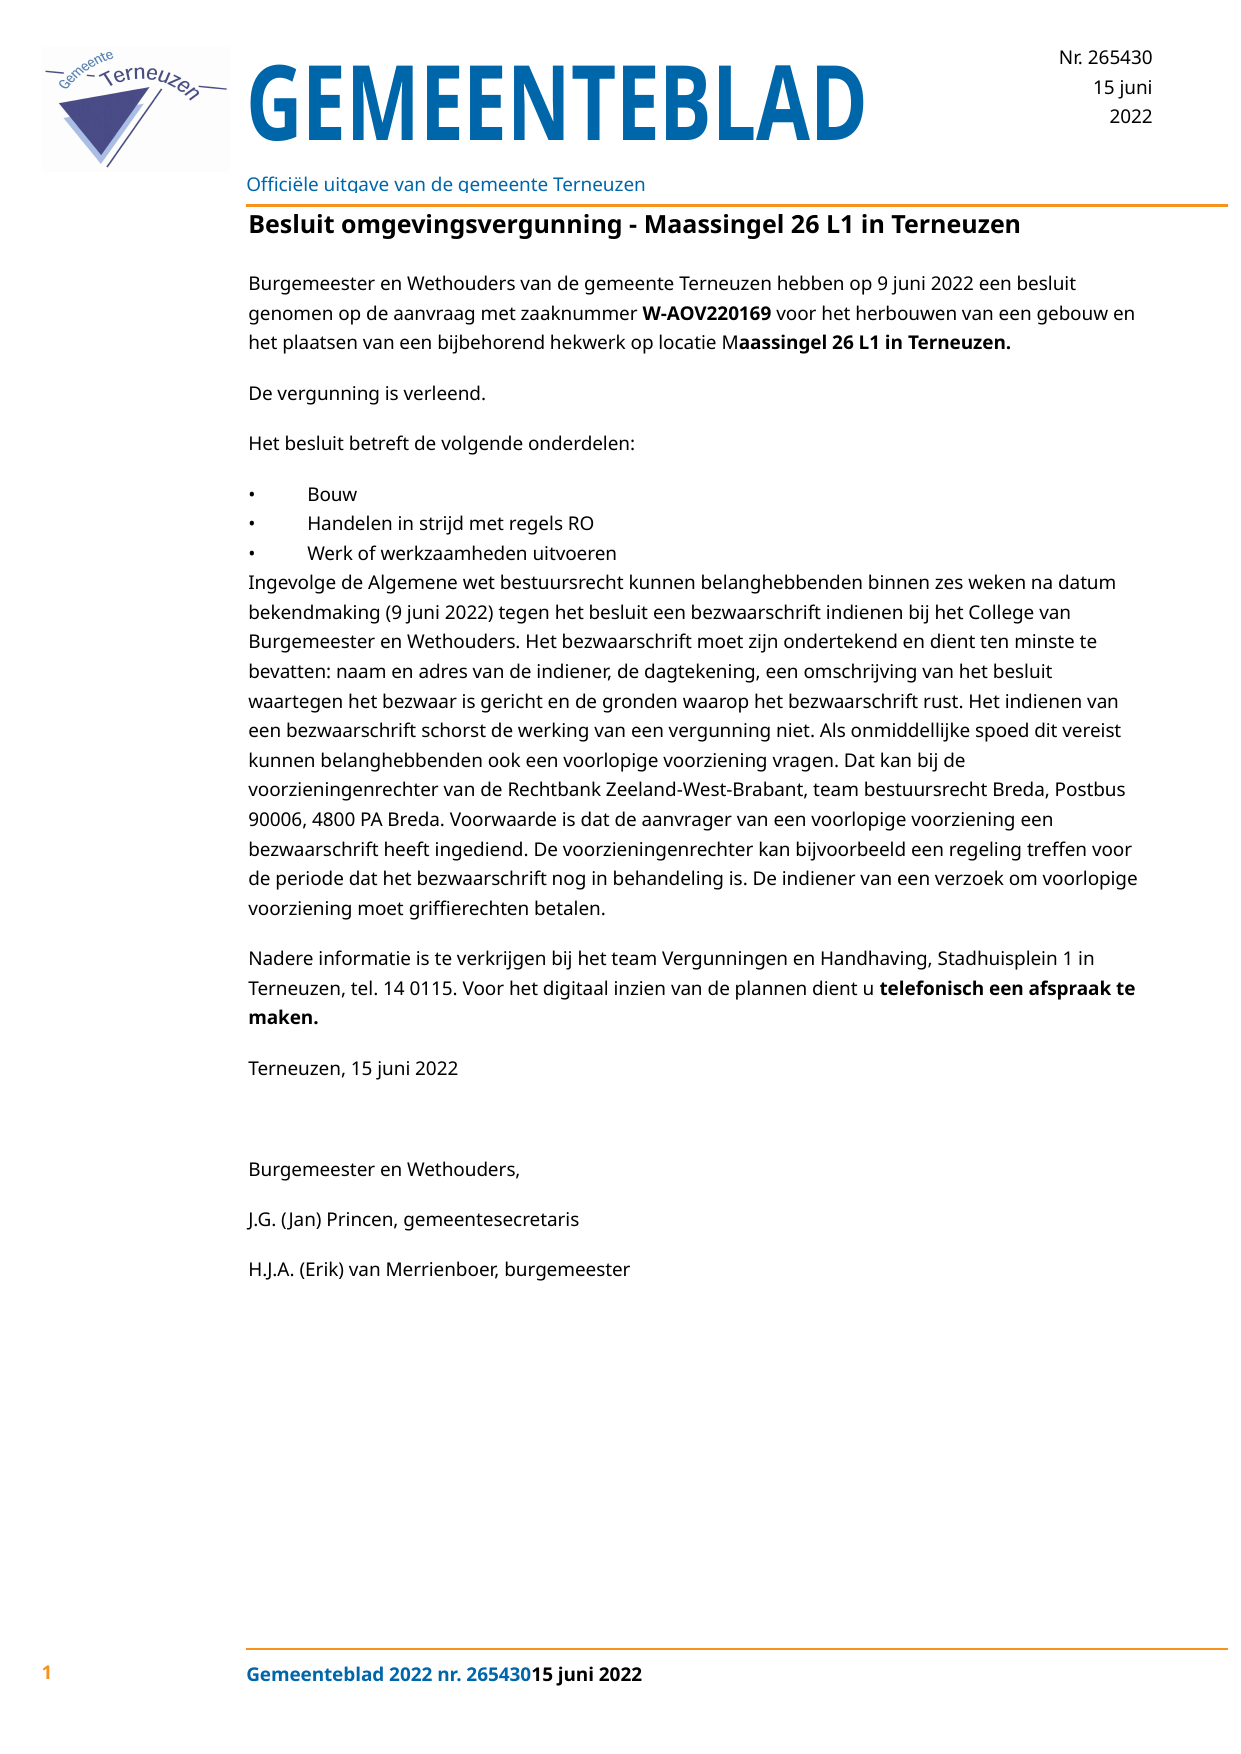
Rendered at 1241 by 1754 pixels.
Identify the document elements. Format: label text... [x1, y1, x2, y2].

text Het besluit betreft de volgende onderdelen: [248, 430, 1152, 456]
text Nadere informatie is te verkrijgen bij het team Vergunningen en Handhaving, Stadhuisplein 1 in Terneuzen, tel. 14 0115. Voor het digitaal inzien van de plannen dient u telefonisch een afspraak te maken. [248, 945, 1152, 1030]
list Handelen in strijd met regels RO [248, 510, 1152, 536]
list Bouw [248, 481, 1152, 506]
list Werk of werkzaamheden uitvoeren [248, 540, 1152, 566]
text J.G. (Jan) Princen, gemeentesecretaris [248, 1206, 1152, 1232]
picture [41, 47, 231, 172]
text De vergunning is verleend. [248, 380, 1152, 406]
text H.J.A. (Erik) van Merrienboer, burgemeester [248, 1257, 1152, 1282]
text Terneuzen, 15 juni 2022 [248, 1055, 1152, 1081]
text Burgemeester en Wethouders van de gemeente Terneuzen hebben op 9 juni 2022 een besluit genomen op de aanvraag met zaaknummer W-AOV220169 voor het herbouwen van een gebouw en het plaatsen van een bijbehorend hekwerk op locatie Maassingel 26 L1 in Terneuzen. [248, 270, 1152, 355]
text Besluit omgevingsvergunning - Maassingel 26 L1 in Terneuzen [248, 207, 1152, 241]
text Burgemeester en Wethouders, [248, 1156, 1152, 1181]
text Ingevolge de Algemene wet bestuursrecht kunnen belanghebbenden binnen zes weken na datum bekendmaking (9 juni 2022) tegen het besluit een bezwaarschrift indienen bij het College van Burgemeester en Wethouders. Het bezwaarschrift moet zijn ondertekend en dient ten minste te bevatten: naam en adres van de indiener, de dagtekening, een omschrijving van het besluit waartegen het bezwaar is gericht en de gronden waarop het bezwaarschrift rust. Het indienen van een bezwaarschrift schorst de werking van een vergunning niet. Als onmiddellijke spoed dit vereist kunnen belanghebbenden ook een voorlopige voorziening vragen. Dat kan bij de voorzieningenrechter van de Rechtbank Zeeland-West-Brabant, team bestuursrecht Breda, Postbus 90006, 4800 PA Breda. Voorwaarde is dat de aanvrager van een voorlopige voorziening een bezwaarschrift heeft ingediend. De voorzieningenrechter kan bijvoorbeeld een regeling treffen voor de periode dat het bezwaarschrift nog in behandeling is. De indiener van een verzoek om voorlopige voorziening moet griffierechten betalen. [248, 569, 1152, 921]
